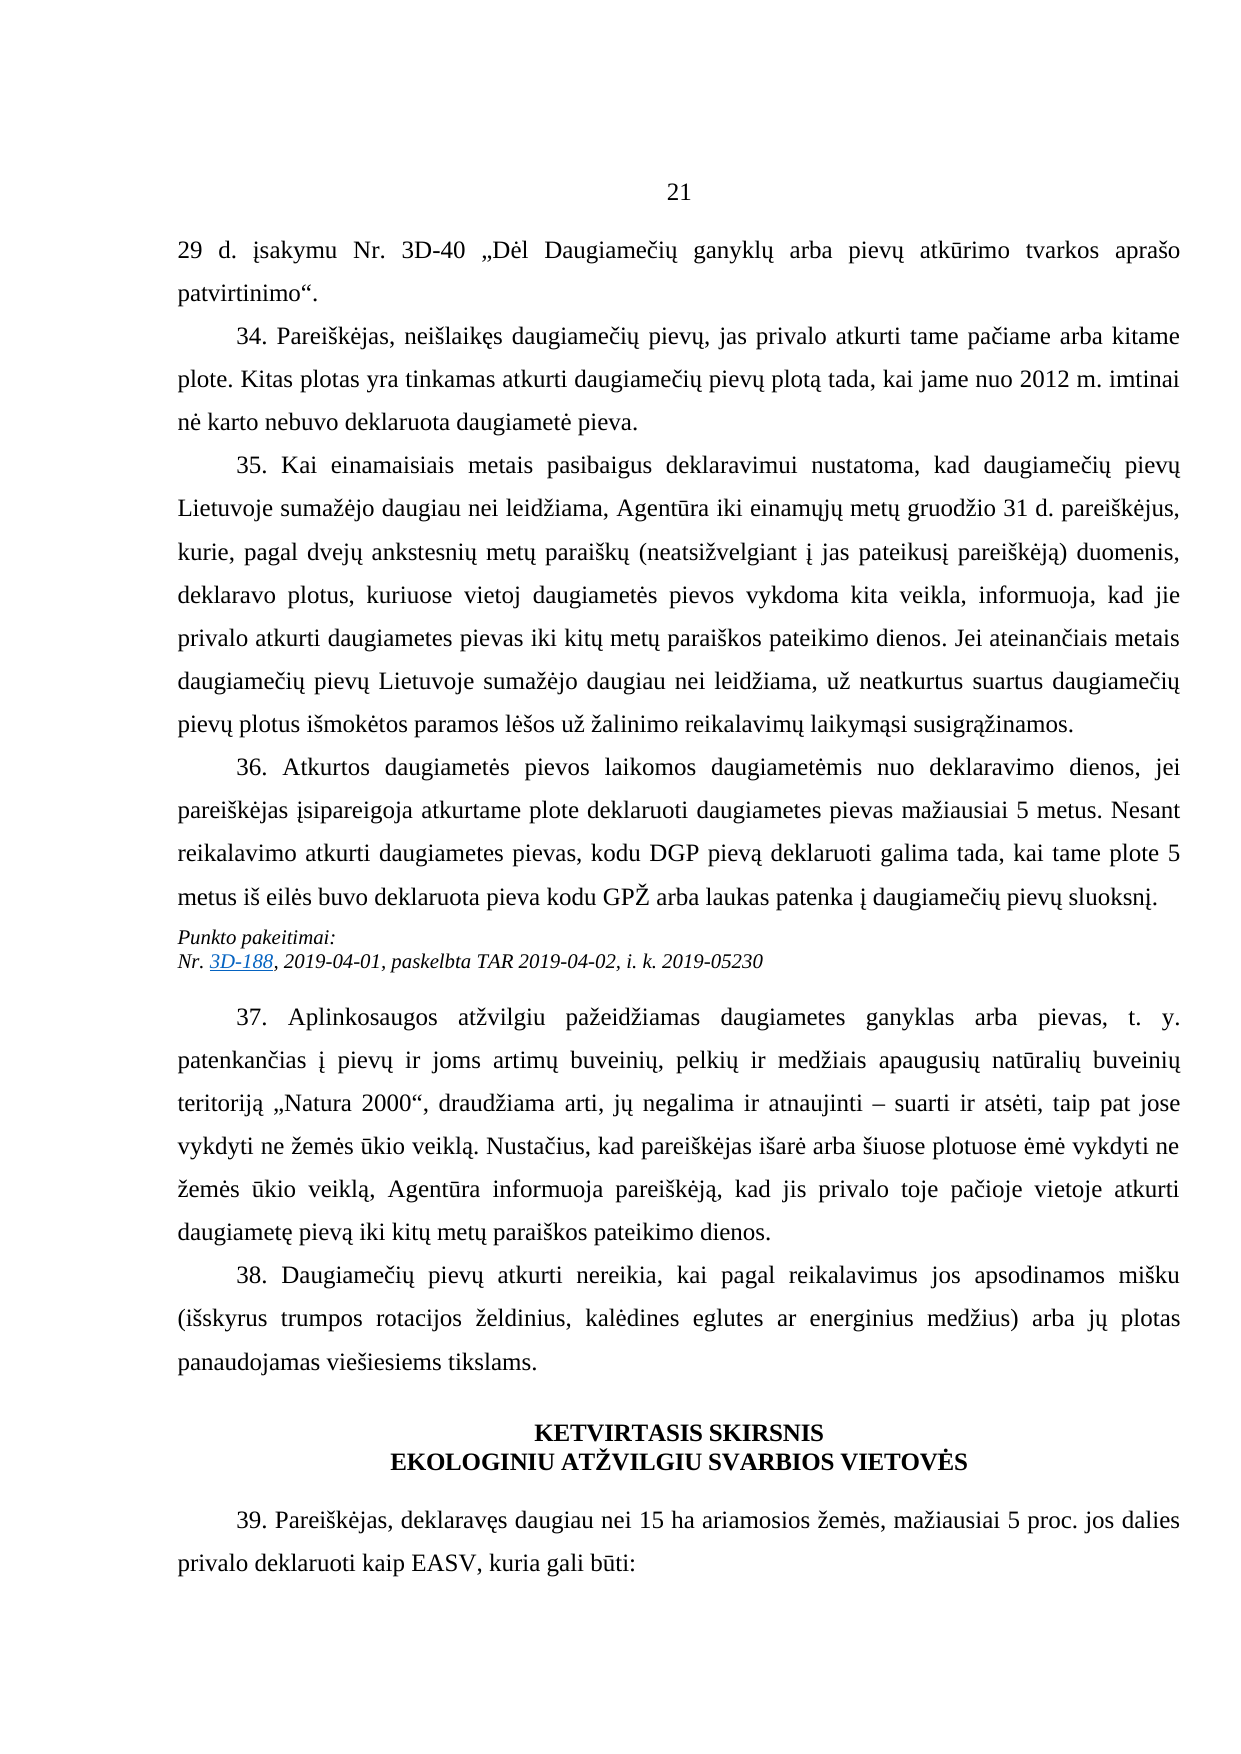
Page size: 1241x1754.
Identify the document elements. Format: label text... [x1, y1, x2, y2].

text Nr. 3D-188, 2019-04-01, paskelbta TAR 2019-04-02, i. k. 2019-05230 [177, 949, 1181, 973]
text 35. Kai einamaisiais metais pasibaigus deklaravimui nustatoma, kad daugiamečių pievų Lietuvoje sumažėjo daugiau nei leidžiama, Agentūra iki einamųjų metų gruodžio 31 d. pareiškėjus, kurie, pagal dvejų ankstesnių metų paraiškų (neatsižvelgiant į jas pateikusį pareiškėją) duomenis, deklaravo plotus, kuriuose vietoj daugiametės pievos vykdoma kita veikla, informuoja, kad jie privalo atkurti daugiametes pievas iki kitų metų paraiškos pateikimo dienos. Jei ateinančiais metais daugiamečių pievų Lietuvoje sumažėjo daugiau nei leidžiama, už neatkurtus suartus daugiamečių pievų plotus išmokėtos paramos lėšos už žalinimo reikalavimų laikymąsi susigrąžinamos. [177, 450, 1181, 738]
text KETVIRTASIS SKIRSNIS [177, 1418, 1181, 1447]
text 36. Atkurtos daugiametės pievos laikomos daugiametėmis nuo deklaravimo dienos, jei pareiškėjas įsipareigoja atkurtame plote deklaruoti daugiametes pievas mažiausiai 5 metus. Nesant reikalavimo atkurti daugiametes pievas, kodu DGP pievą deklaruoti galima tada, kai tame plote 5 metus iš eilės buvo deklaruota pieva kodu GPŽ arba laukas patenka į daugiamečių pievų sluoksnį. [177, 752, 1181, 910]
text 37. Aplinkosaugos atžvilgiu pažeidžiamas daugiametes ganyklas arba pievas, t. y. patenkančias į pievų ir joms artimų buveinių, pelkių ir medžiais apaugusių natūralių buveinių teritoriją „Natura 2000“, draudžiama arti, jų negalima ir atnaujinti – suarti ir atsėti, taip pat jose vykdyti ne žemės ūkio veiklą. Nustačius, kad pareiškėjas išarė arba šiuose plotuose ėmė vykdyti ne žemės ūkio veiklą, Agentūra informuoja pareiškėją, kad jis privalo toje pačioje vietoje atkurti daugiametę pievą iki kitų metų paraiškos pateikimo dienos. [177, 1002, 1181, 1246]
text EKOLOGINIU ATŽVILGIU SVARBIOS VIETOVĖS [177, 1447, 1181, 1476]
text 39. Pareiškėjas, deklaravęs daugiau nei 15 ha ariamosios žemės, mažiausiai 5 proc. jos dalies privalo deklaruoti kaip EASV, kuria gali būti: [177, 1505, 1181, 1577]
text 38. Daugiamečių pievų atkurti nereikia, kai pagal reikalavimus jos apsodinamos mišku (išskyrus trumpos rotacijos želdinius, kalėdines eglutes ar energinius medžius) arba jų plotas panaudojamas viešiesiems tikslams. [177, 1260, 1181, 1375]
text Punkto pakeitimai: [177, 925, 1181, 949]
text 34. Pareiškėjas, neišlaikęs daugiamečių pievų, jas privalo atkurti tame pačiame arba kitame plote. Kitas plotas yra tinkamas atkurti daugiamečių pievų plotą tada, kai jame nuo 2012 m. imtinai nė karto nebuvo deklaruota daugiametė pieva. [177, 321, 1181, 436]
text 29 d. įsakymu Nr. 3D-40 „Dėl Daugiamečių ganyklų arba pievų atkūrimo tvarkos aprašo patvirtinimo“. [177, 235, 1181, 307]
